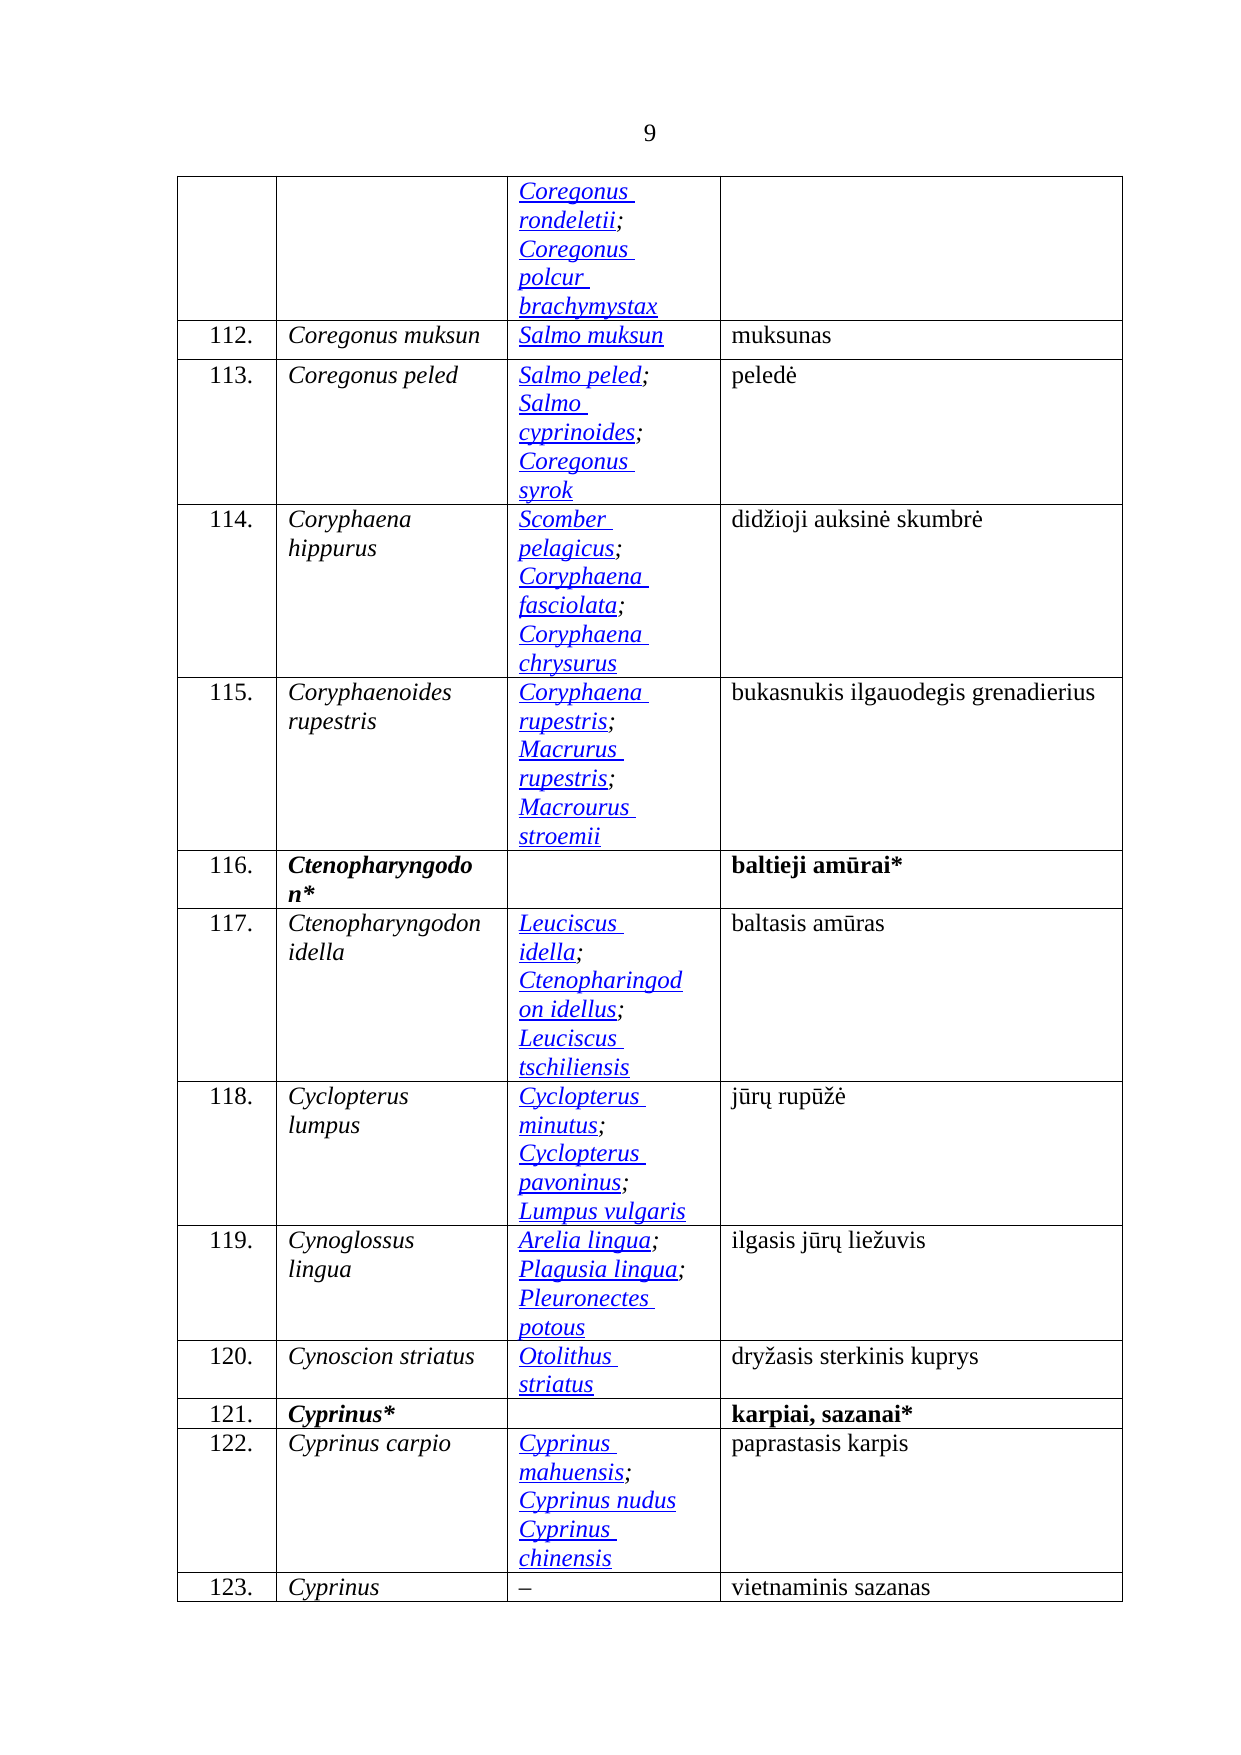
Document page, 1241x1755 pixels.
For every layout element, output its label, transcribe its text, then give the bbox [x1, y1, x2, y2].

table_cell ilgasis jūrų liežuvis [721, 1226, 1122, 1340]
table_cell Coryphaena rupestris; Macrurus rupestris; Macrourus stroemii [508, 678, 720, 849]
table_cell didžioji auksinė skumbrė [721, 505, 1122, 676]
table_cell 117. [178, 909, 276, 1081]
table_cell Arelia lingua; Plagusia lingua; Pleuronectes potous [508, 1226, 720, 1340]
table_cell dryžasis sterkinis kuprys [721, 1341, 1122, 1398]
table_cell Ctenopharyngodon* [277, 851, 507, 907]
table_cell Cyprinus carpio [277, 1429, 507, 1572]
table_cell 120. [178, 1341, 276, 1398]
table_cell Salmo muksun [508, 321, 720, 359]
table_cell Cynoglossus lingua [277, 1226, 507, 1340]
table_cell Coregonus muksun [277, 321, 507, 359]
table_cell 113. [178, 360, 276, 503]
table_cell peledė [721, 360, 1122, 503]
table_cell Otolithus striatus [508, 1341, 720, 1398]
table_cell Scomber pelagicus; Coryphaena fasciolata; Coryphaena chrysurus [508, 505, 720, 676]
table_cell [508, 1399, 720, 1428]
table_cell paprastasis karpis [721, 1429, 1122, 1572]
table_cell [508, 851, 720, 907]
table_cell karpiai, sazanai* [721, 1399, 1122, 1428]
table_cell baltieji amūrai* [721, 851, 1122, 907]
table_cell Ctenopharyngodon idella [277, 909, 507, 1081]
table_cell [721, 177, 1122, 320]
table_cell – [508, 1573, 720, 1601]
table_cell Cyclopterus lumpus [277, 1082, 507, 1225]
table_cell Coregonus peled [277, 360, 507, 503]
table_cell Cynoscion striatus [277, 1341, 507, 1398]
table_cell baltasis amūras [721, 909, 1122, 1081]
table_cell Cyprinus [277, 1573, 507, 1601]
table_cell [178, 177, 276, 320]
table_cell Cyprinus mahuensis; Cyprinus nudus Cyprinus chinensis [508, 1429, 720, 1572]
table_cell 121. [178, 1399, 276, 1428]
table_cell Coregonus rondeletii; Coregonus polcur brachymystax [508, 177, 720, 320]
table_cell Cyprinus* [277, 1399, 507, 1428]
table_cell 112. [178, 321, 276, 359]
table_cell Cyclopterus minutus; Cyclopterus pavoninus; Lumpus vulgaris [508, 1082, 720, 1225]
table_cell Leuciscus idella; Ctenopharingodon idellus; Leuciscus tschiliensis [508, 909, 720, 1081]
table_cell 118. [178, 1082, 276, 1225]
table_cell 114. [178, 505, 276, 676]
table_cell muksunas [721, 321, 1122, 359]
table_cell Salmo peled; Salmo cyprinoides; Coregonus syrok [508, 360, 720, 503]
table_cell 122. [178, 1429, 276, 1572]
table_cell jūrų rupūžė [721, 1082, 1122, 1225]
table_cell 115. [178, 678, 276, 849]
table_cell 116. [178, 851, 276, 907]
table_cell [277, 177, 507, 320]
table_cell bukasnukis ilgauodegis grenadierius [721, 678, 1122, 849]
table_cell 123. [178, 1573, 276, 1601]
table_cell Coryphaena hippurus [277, 505, 507, 676]
table_cell Coryphaenoides rupestris [277, 678, 507, 849]
table_cell 119. [178, 1226, 276, 1340]
table_cell vietnaminis sazanas [721, 1573, 1122, 1601]
